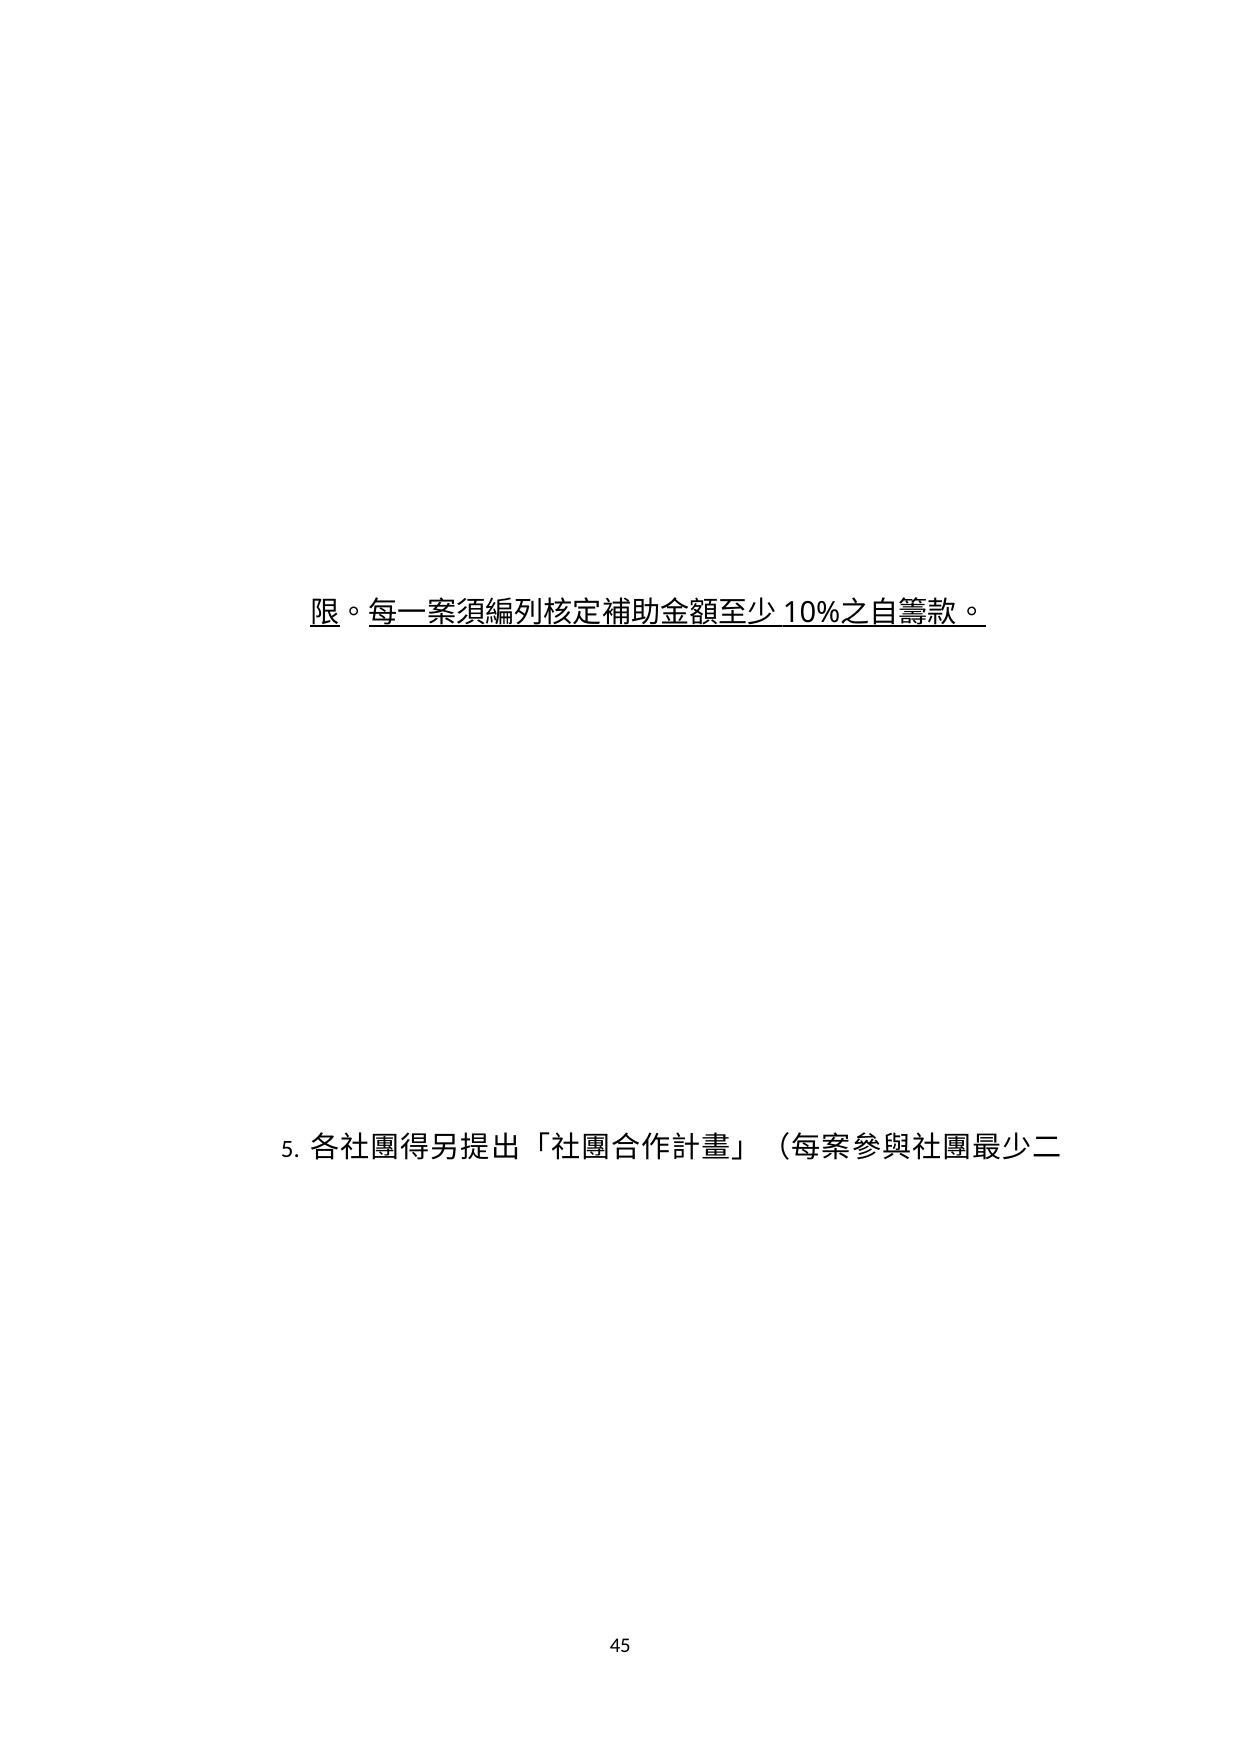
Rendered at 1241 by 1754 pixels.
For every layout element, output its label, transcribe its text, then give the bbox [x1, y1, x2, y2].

list 各社團得另提出「社團合作計畫」（每案參與社團最少二 [281, 877, 1063, 1412]
list 限。每一案須編列核定補助金額至少10%之自籌款。 [281, 342, 1063, 877]
